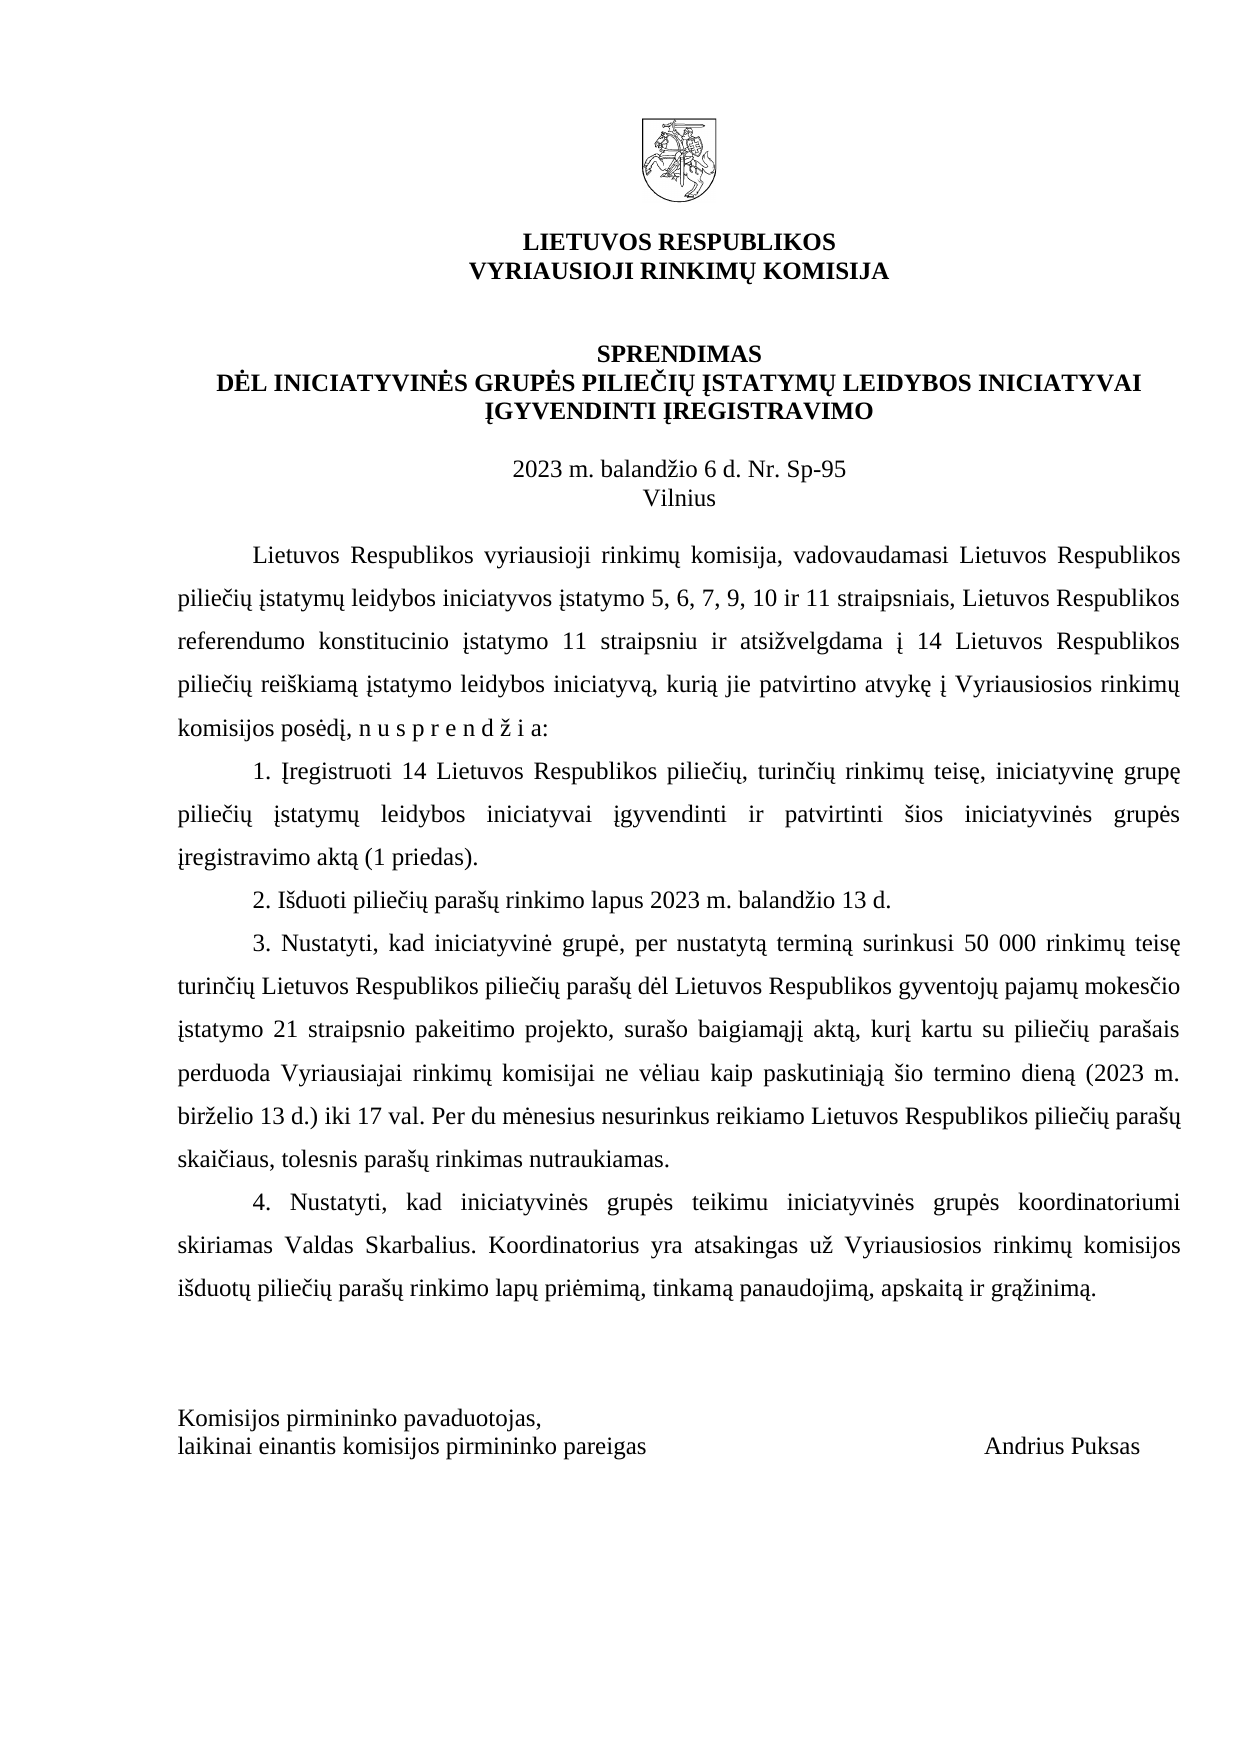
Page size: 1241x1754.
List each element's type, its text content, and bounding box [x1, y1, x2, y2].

text 3. Nustatyti, kad iniciatyvinė grupė, per nustatytą terminą surinkusi 50 000 rinkimų teisę turinčių Lietuvos Respublikos piliečių parašų dėl Lietuvos Respublikos gyventojų pajamų mokesčio įstatymo 21 straipsnio pakeitimo projekto, surašo baigiamąjį aktą, kurį kartu su piliečių parašais perduoda Vyriausiajai rinkimų komisijai ne vėliau kaip paskutiniąją šio termino dieną (2023 m. birželio 13 d.) iki 17 val. Per du mėnesius nesurinkus reikiamo Lietuvos Respublikos piliečių parašų skaičiaus, tolesnis parašų rinkimas nutraukiamas. [177, 928, 1181, 1173]
text LIETUVOS RESPUBLIKOS [177, 227, 1181, 256]
text 2. Išduoti piliečių parašų rinkimo lapus 2023 m. balandžio 13 d. [177, 885, 1181, 914]
text SPRENDIMAS [177, 339, 1181, 368]
text 4. Nustatyti, kad iniciatyvinės grupės teikimu iniciatyvinės grupės koordinatoriumi skiriamas Valdas Skarbalius. Koordinatorius yra atsakingas už Vyriausiosios rinkimų komisijos išduotų piliečių parašų rinkimo lapų priėmimą, tinkamą panaudojimą, apskaitą ir grąžinimą. [177, 1187, 1181, 1302]
text Lietuvos Respublikos vyriausioji rinkimų komisija, vadovaudamasi Lietuvos Respublikos piliečių įstatymų leidybos iniciatyvos įstatymo 5, 6, 7, 9, 10 ir 11 straipsniais, Lietuvos Respublikos referendumo konstitucinio įstatymo 11 straipsniu ir atsižvelgdama į 14 Lietuvos Respublikos piliečių reiškiamą įstatymo leidybos iniciatyvą, kurią jie patvirtino atvykę į Vyriausiosios rinkimų komisijos posėdį, nusprendžia: [177, 540, 1181, 741]
text Vilnius [177, 483, 1181, 511]
text DĖL INICIATYVINĖS GRUPĖS PILIEČIŲ ĮSTATYMŲ LEIDYBOS INICIATYVAI [177, 368, 1181, 396]
text laikinai einantis komisijos pirmininko pareigas Andrius Puksas [177, 1431, 1181, 1460]
text VYRIAUSIOJI RINKIMŲ KOMISIJA [177, 256, 1181, 285]
text ĮGYVENDINTI ĮREGISTRAVIMO [177, 396, 1181, 425]
text 2023 m. balandžio 6 d. Nr. Sp-95 [177, 454, 1181, 483]
text Komisijos pirmininko pavaduotojas, [177, 1403, 1181, 1431]
text 1. Įregistruoti 14 Lietuvos Respublikos piliečių, turinčių rinkimų teisę, iniciatyvinę grupę piliečių įstatymų leidybos iniciatyvai įgyvendinti ir patvirtinti šios iniciatyvinės grupės įregistravimo aktą (1 priedas). [177, 756, 1181, 871]
